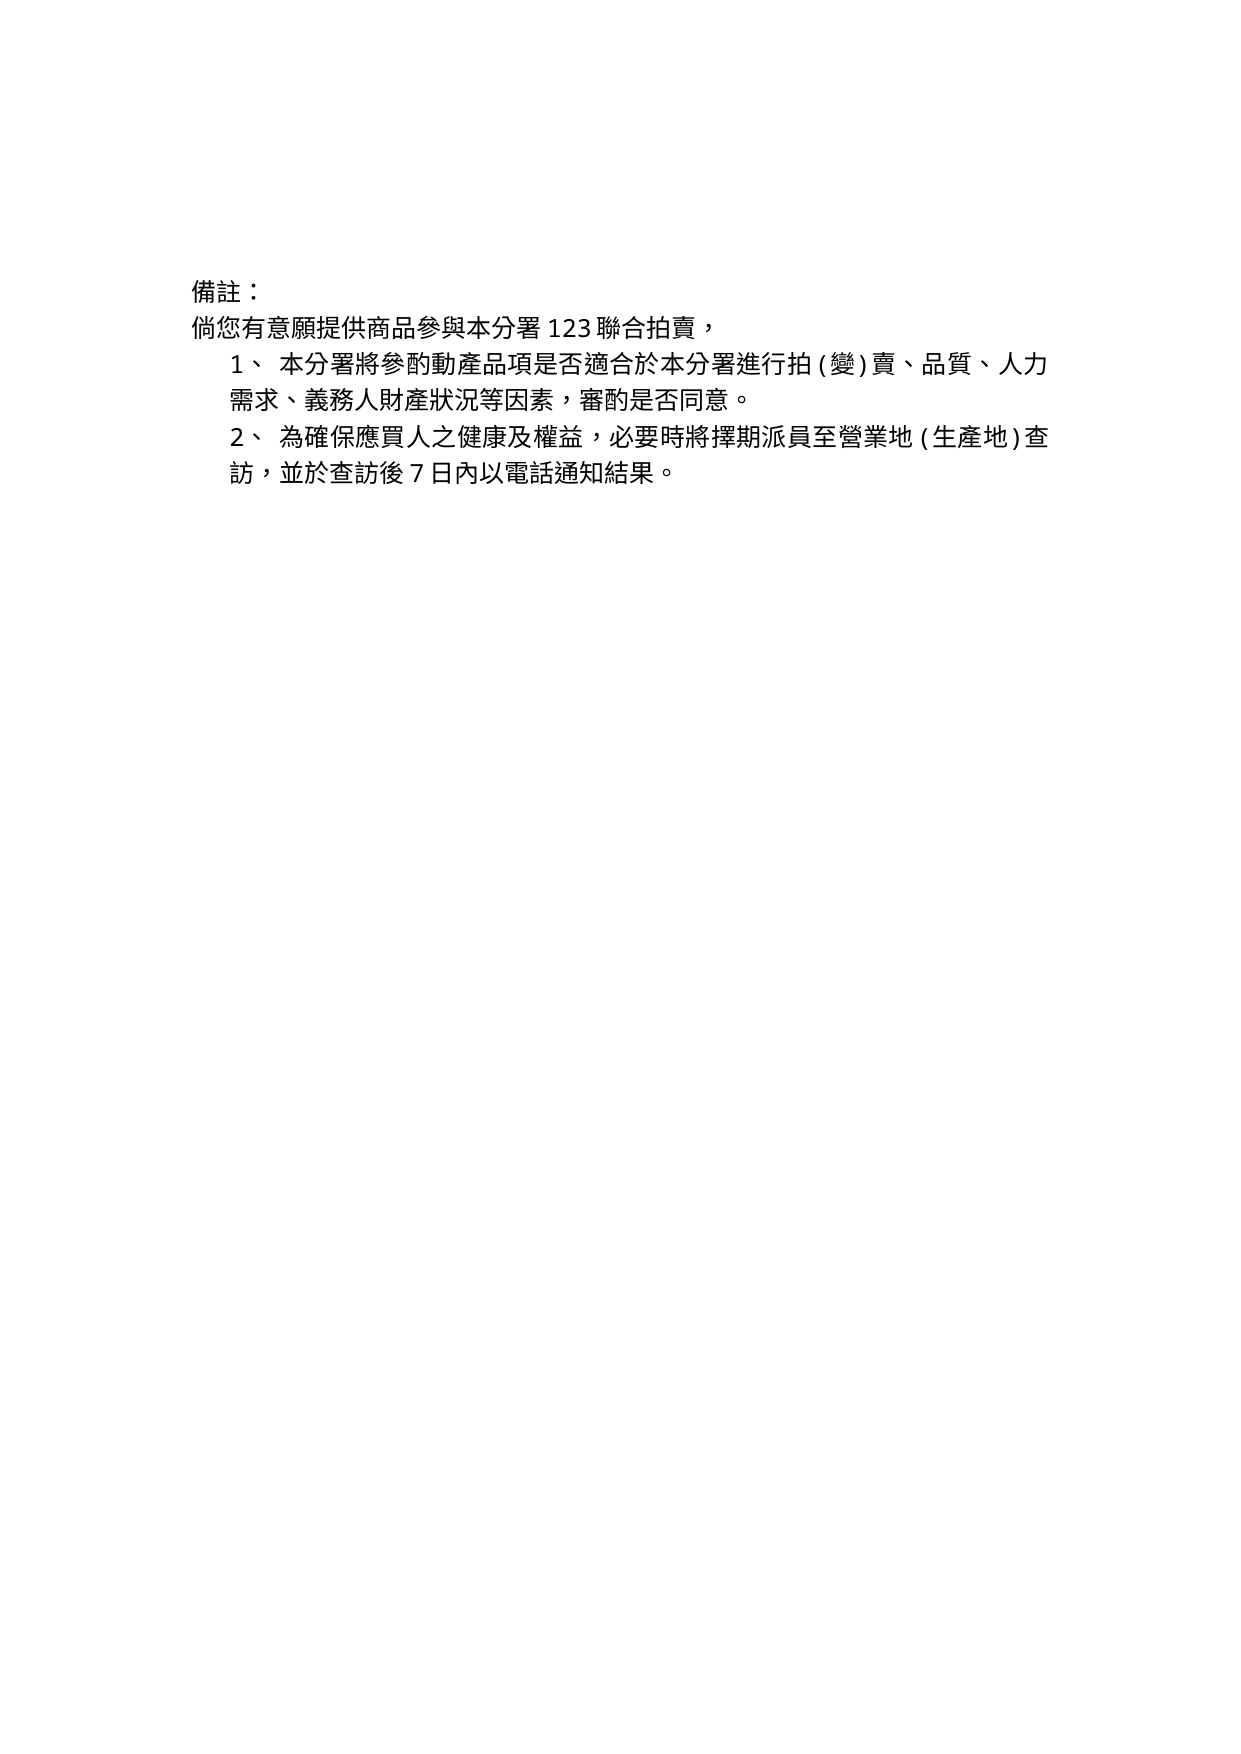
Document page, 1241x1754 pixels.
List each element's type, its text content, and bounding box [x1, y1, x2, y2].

text 備註： [192, 272, 1049, 308]
list 為確保應買人之健康及權益，必要時將擇期派員至營業地(生產地)查訪，並於查訪後7日內以電話通知結果。 [229, 417, 1049, 489]
text 倘您有意願提供商品參與本分署123聯合拍賣， [192, 308, 1049, 344]
list 本分署將參酌動產品項是否適合於本分署進行拍(變)賣、品質、人力需求、義務人財產狀況等因素，審酌是否同意。 [229, 344, 1049, 417]
